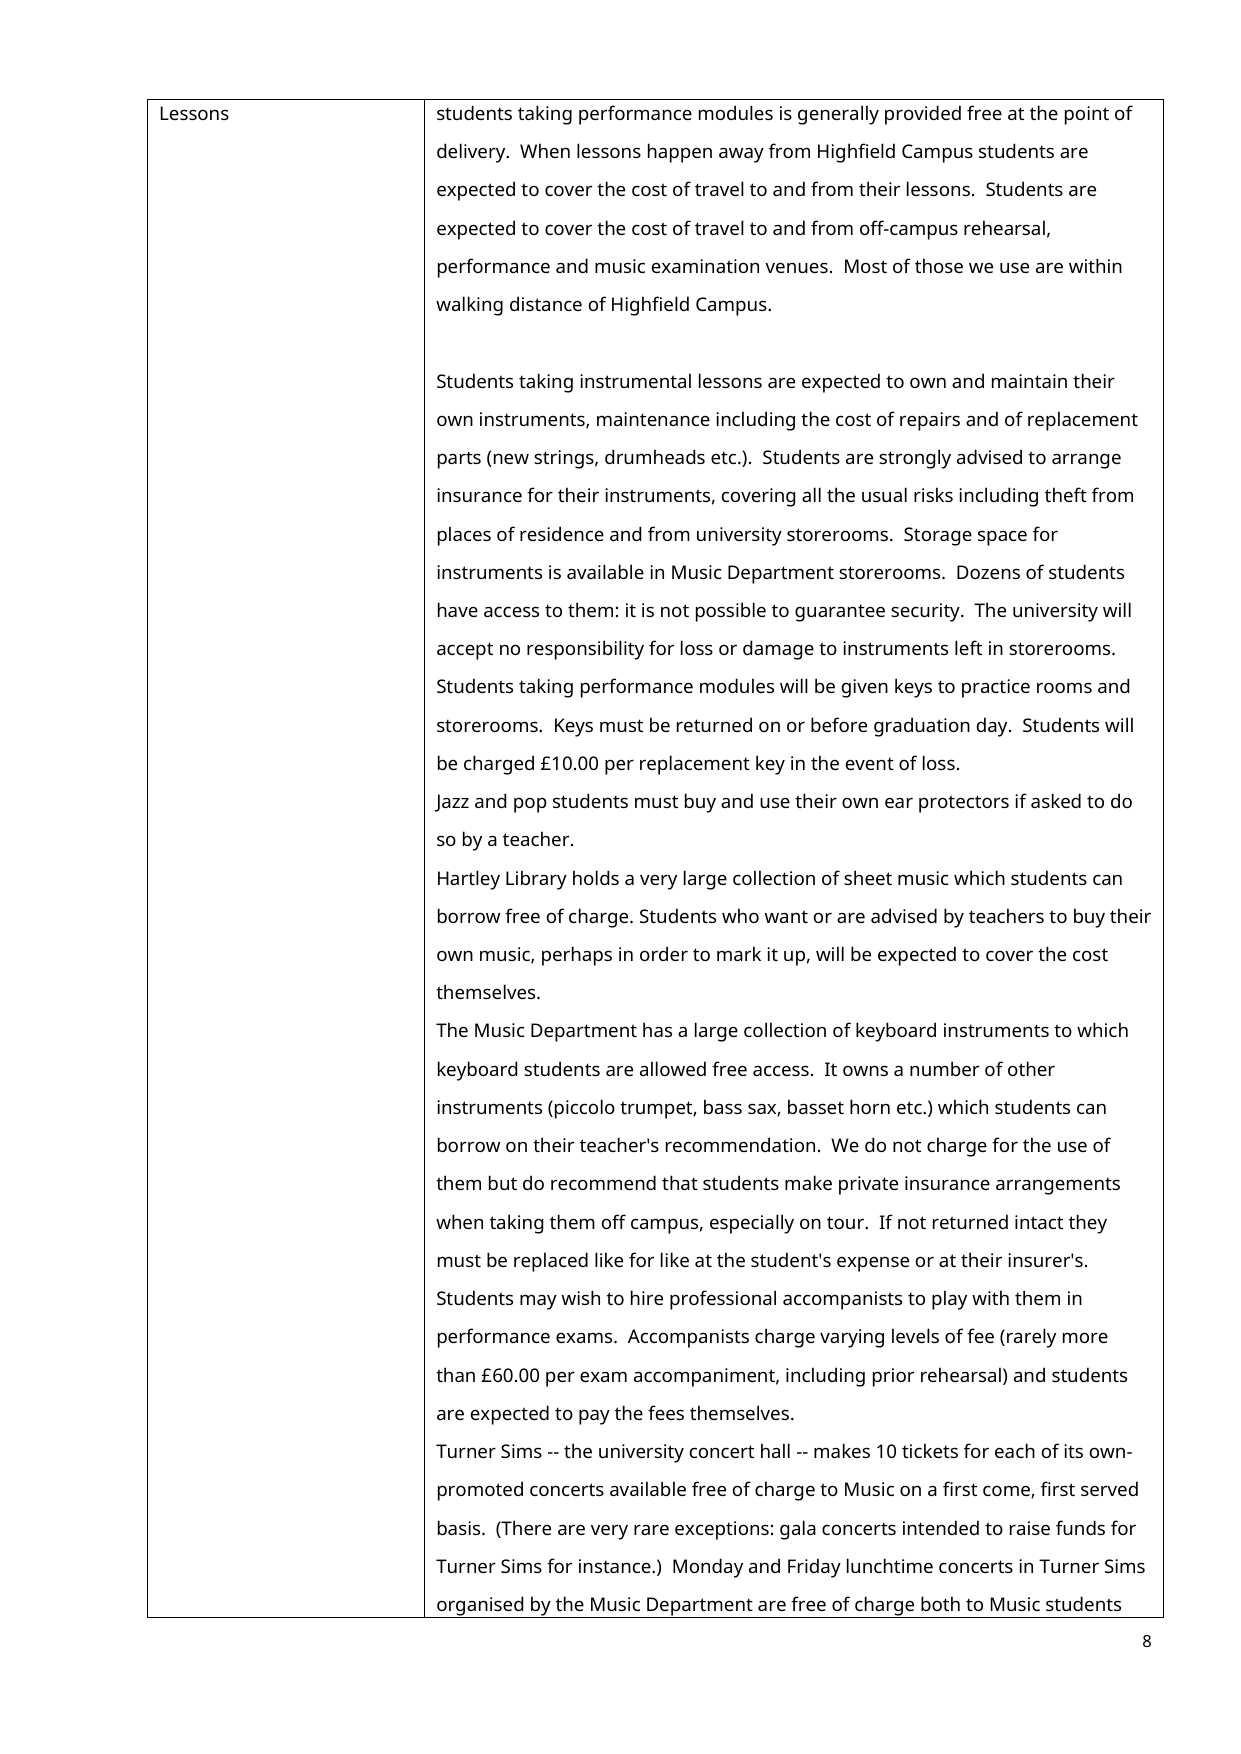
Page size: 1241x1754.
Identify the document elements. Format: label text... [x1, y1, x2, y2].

table_cell students taking performance modules is generally provided free at the point of delivery. When lessons happen away from Highfield Campus students are expected to cover the cost of travel to and from their lessons. Students are expected to cover the cost of travel to and from off-campus rehearsal, performance and music examination venues. Most of those we use are within walking distance of Highfield Campus. Students taking instrumental lessons are expected to own and maintain their own instruments, maintenance including the cost of repairs and of replacement parts (new strings, drumheads etc.). Students are strongly advised to arrange insurance for their instruments, covering all the usual risks including theft from places of residence and from university storerooms. Storage space for instruments is available in Music Department storerooms. Dozens of students have access to them: it is not possible to guarantee security. The university will accept no responsibility for loss or damage to instruments left in storerooms. Students taking performance modules will be given keys to practice rooms and storerooms. Keys must be returned on or before graduation day. Students will be charged £10.00 per replacement key in the event of loss. Jazz and pop students must buy and use their own ear protectors if asked to do so by a teacher. Hartley Library holds a very large collection of sheet music which students can borrow free of charge. Students who want or are advised by teachers to buy their own music, perhaps in order to mark it up, will be expected to cover the cost themselves. The Music Department has a large collection of keyboard instruments to which keyboard students are allowed free access. It owns a number of other instruments (piccolo trumpet, bass sax, basset horn etc.) which students can borrow on their teacher's recommendation. We do not charge for the use of them but do recommend that students make private insurance arrangements when taking them off campus, especially on tour. If not returned intact they must be replaced like for like at the student's expense or at their insurer's. Students may wish to hire professional accompanists to play with them in performance exams. Accompanists charge varying levels of fee (rarely more than £60.00 per exam accompaniment, including prior rehearsal) and students are expected to pay the fees themselves. Turner Sims -- the university concert hall -- makes 10 tickets for each of its own-promoted concerts available free of charge to Music on a first come, first served basis. (There are very rare exceptions: gala concerts intended to raise funds for Turner Sims for instance.) Monday and Friday lunchtime concerts in Turner Sims organised by the Music Department are free of charge both to Music students [425, 100, 1163, 1617]
table_cell Lessons [148, 100, 424, 1617]
